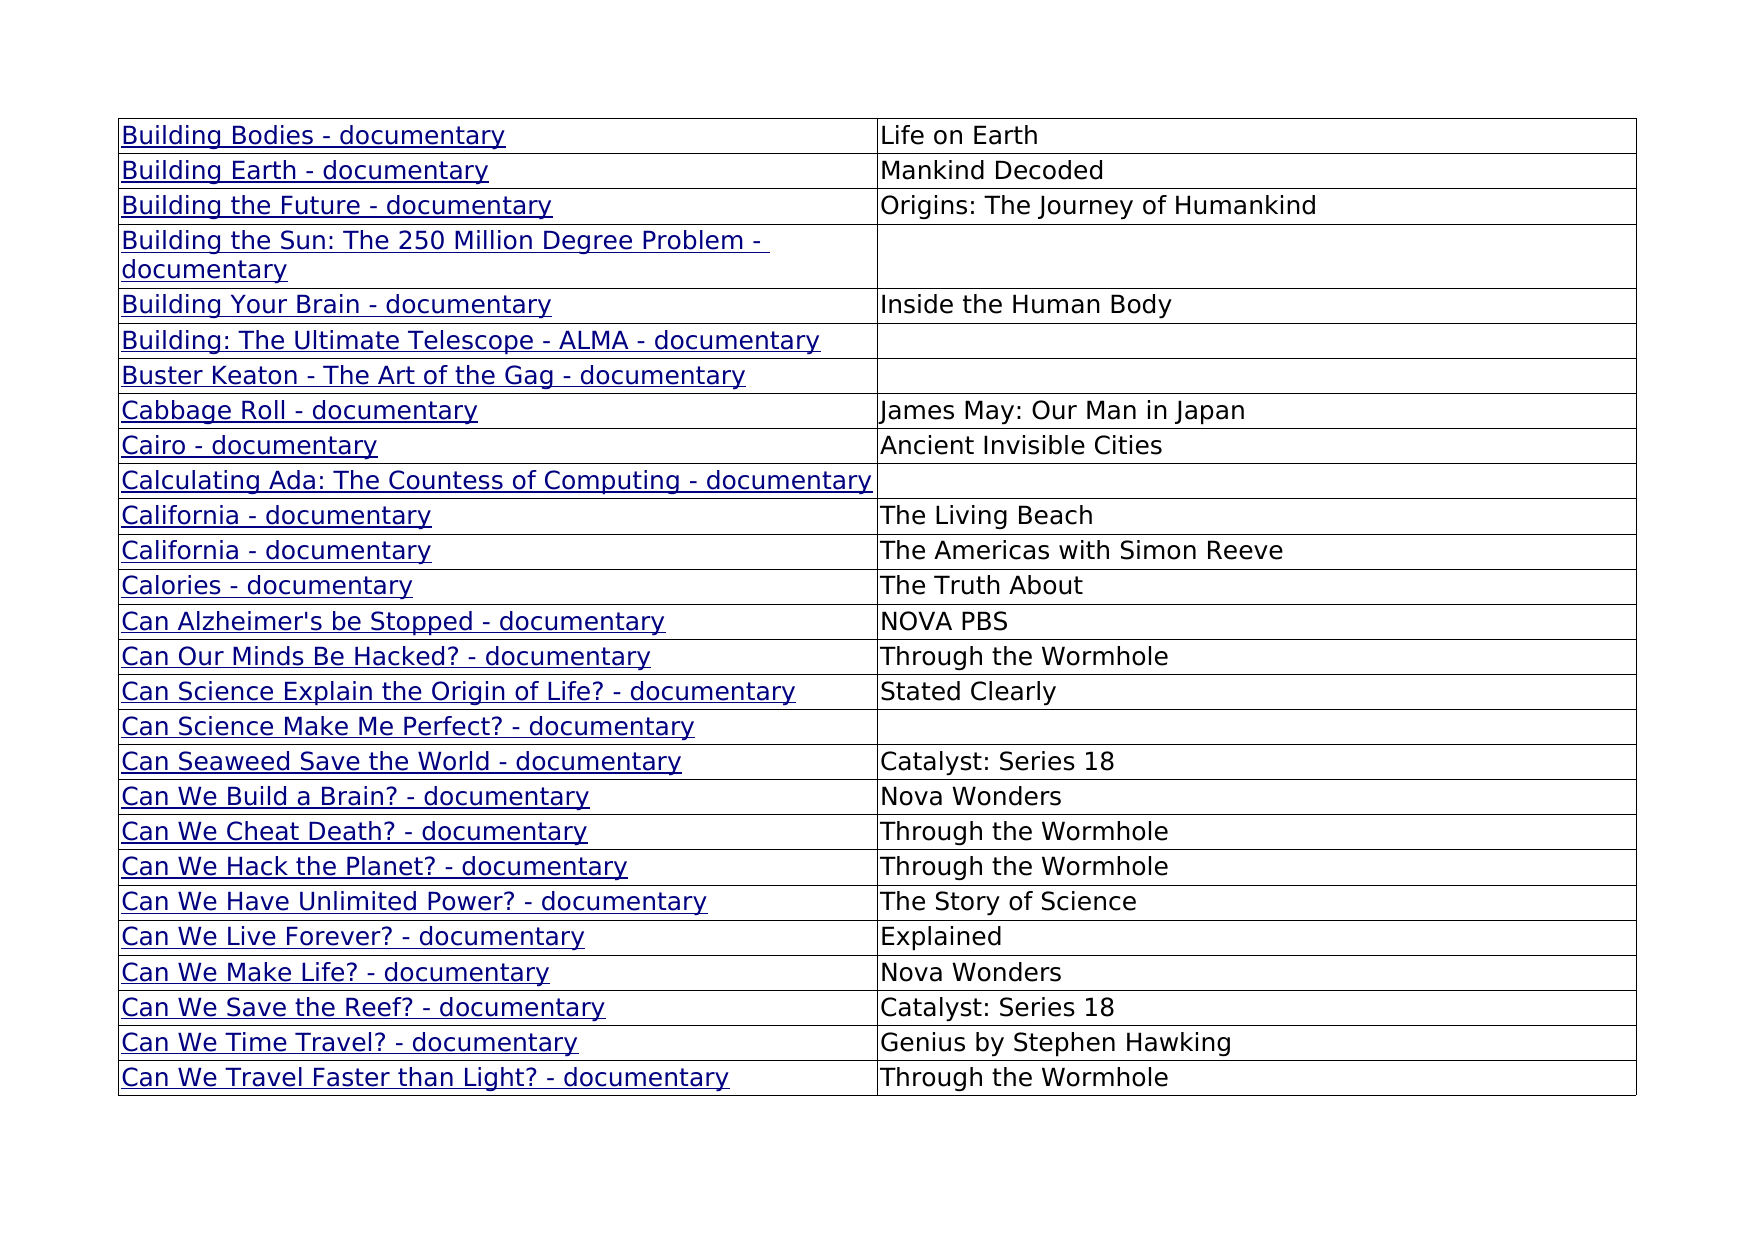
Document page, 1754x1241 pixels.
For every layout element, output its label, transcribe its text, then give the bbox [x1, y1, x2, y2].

table_cell Through the Wormhole [878, 1061, 1636, 1095]
table_cell Buster Keaton - The Art of the Gag - documentary [119, 359, 877, 393]
table_cell Nova Wonders [878, 780, 1636, 814]
table_cell Inside the Human Body [878, 289, 1636, 323]
table_cell Through the Wormhole [878, 640, 1636, 674]
table_cell [878, 710, 1636, 744]
table_cell Building the Future - documentary [119, 189, 877, 223]
table_cell The Americas with Simon Reeve [878, 535, 1636, 568]
table_cell [878, 324, 1636, 358]
table_cell Genius by Stephen Hawking [878, 1026, 1636, 1060]
table_cell Cairo - documentary [119, 429, 877, 463]
table_cell Life on Earth [878, 119, 1636, 153]
table_cell Catalyst: Series 18 [878, 745, 1636, 779]
table_cell Calories - documentary [119, 570, 877, 604]
table_cell Building: The Ultimate Telescope - ALMA - documentary [119, 324, 877, 358]
table_cell Nova Wonders [878, 956, 1636, 990]
table_cell Building Bodies - documentary [119, 119, 877, 153]
table_cell Building Earth - documentary [119, 154, 877, 188]
table_cell Can We Have Unlimited Power? - documentary [119, 886, 877, 919]
table_cell California - documentary [119, 535, 877, 568]
table_cell Mankind Decoded [878, 154, 1636, 188]
table_cell Ancient Invisible Cities [878, 429, 1636, 463]
table_cell Can We Hack the Planet? - documentary [119, 850, 877, 884]
table_cell Explained [878, 921, 1636, 955]
table_cell Can We Travel Faster than Light? - documentary [119, 1061, 877, 1095]
table_cell Cabbage Roll - documentary [119, 394, 877, 428]
table_cell Building the Sun: The 250 Million Degree Problem - documentary [119, 225, 877, 288]
table_cell NOVA PBS [878, 605, 1636, 639]
table_cell Origins: The Journey of Humankind [878, 189, 1636, 223]
table_cell [878, 359, 1636, 393]
table_cell Catalyst: Series 18 [878, 991, 1636, 1025]
table_cell [878, 225, 1636, 288]
table_cell Through the Wormhole [878, 850, 1636, 884]
table_cell James May: Our Man in Japan [878, 394, 1636, 428]
table_cell Can Science Explain the Origin of Life? - documentary [119, 675, 877, 709]
table_cell The Truth About [878, 570, 1636, 604]
table_cell Calculating Ada: The Countess of Computing - documentary [119, 464, 877, 498]
table_cell California - documentary [119, 499, 877, 533]
table_cell Can Our Minds Be Hacked? - documentary [119, 640, 877, 674]
table_cell The Story of Science [878, 886, 1636, 919]
table_cell Can Seaweed Save the World - documentary [119, 745, 877, 779]
table_cell [878, 464, 1636, 498]
table_cell Can We Build a Brain? - documentary [119, 780, 877, 814]
table_cell Can We Live Forever? - documentary [119, 921, 877, 955]
table_cell Can We Save the Reef? - documentary [119, 991, 877, 1025]
table_cell The Living Beach [878, 499, 1636, 533]
table_cell Can We Make Life? - documentary [119, 956, 877, 990]
table_cell Can We Cheat Death? - documentary [119, 815, 877, 849]
table_cell Can We Time Travel? - documentary [119, 1026, 877, 1060]
table_cell Stated Clearly [878, 675, 1636, 709]
table_cell Through the Wormhole [878, 815, 1636, 849]
table_cell Building Your Brain - documentary [119, 289, 877, 323]
table_cell Can Alzheimer's be Stopped - documentary [119, 605, 877, 639]
table_cell Can Science Make Me Perfect? - documentary [119, 710, 877, 744]
